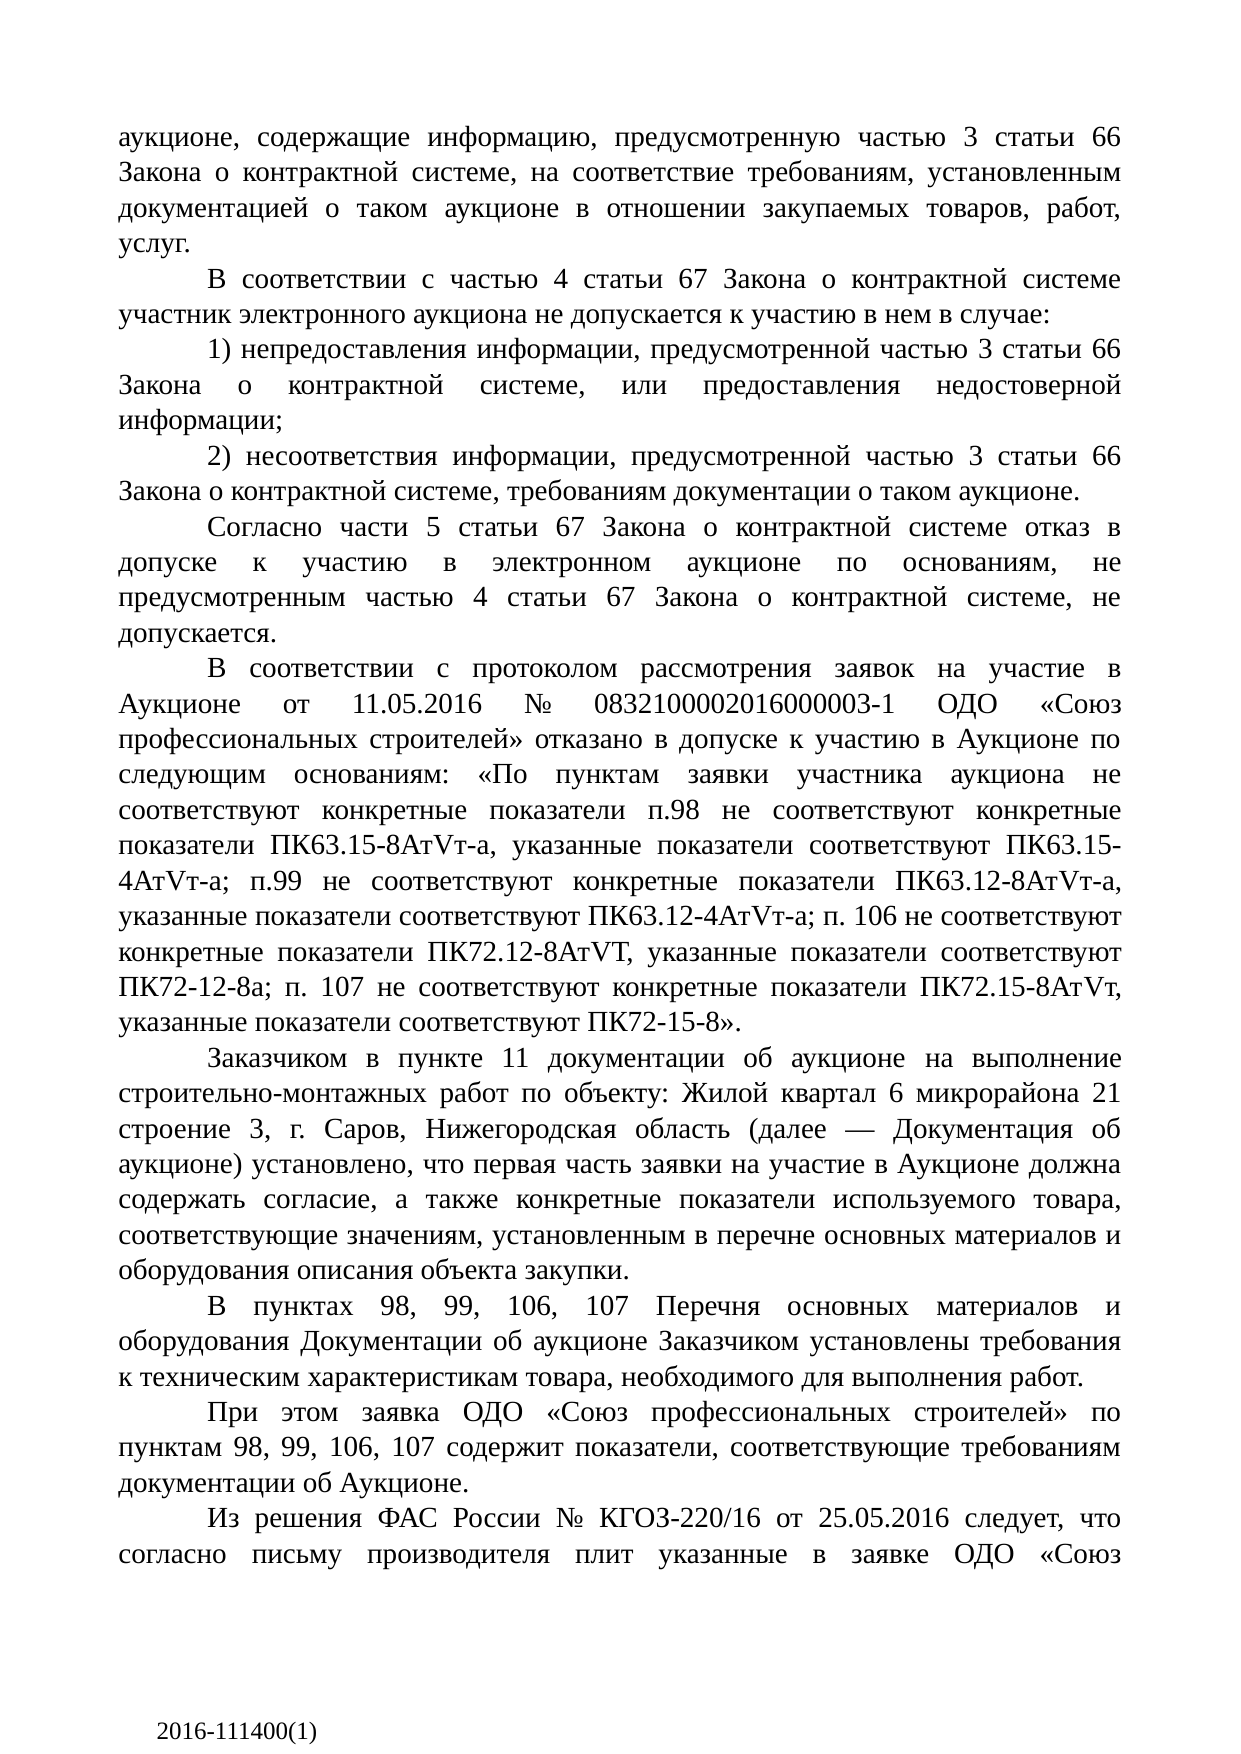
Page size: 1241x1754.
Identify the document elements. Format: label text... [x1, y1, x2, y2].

text 2) несоответствия информации, предусмотренной частью 3 статьи 66 Закона о контрактной системе, требованиям документации о таком аукционе. [118, 437, 1122, 508]
text При этом заявка ОДО «Союз профессиональных строителей» по пунктам 98, 99, 106, 107 содержит показатели, соответствующие требованиям документации об Аукционе. [118, 1393, 1122, 1499]
text аукционе, содержащие информацию, предусмотренную частью 3 статьи 66 Закона о контрактной системе, на соответствие требованиям, установленным документацией о таком аукционе в отношении закупаемых товаров, работ, услуг. [118, 118, 1122, 260]
text 1) непредоставления информации, предусмотренной частью 3 статьи 66 Закона о контрактной системе, или предоставления недостоверной информации; [118, 331, 1122, 437]
text В пунктах 98, 99, 106, 107 Перечня основных материалов и оборудования Документации об аукционе Заказчиком установлены требования к техническим характеристикам товара, необходимого для выполнения работ. [118, 1287, 1122, 1393]
text В соответствии с протоколом рассмотрения заявок на участие в Аукционе от 11.05.2016 № 0832100002016000003-1 ОДО «Союз профессиональных строителей» отказано в допуске к участию в Аукционе по следующим основаниям: «По пунктам заявки участника аукциона не соответствуют конкретные показатели п.98 не соответствуют конкретные показатели ПК63.15-8АтVт-а, указанные показатели соответствуют ПК63.15-4АтVт-а; п.99 не соответствуют конкретные показатели ПК63.12-8АтVт-а, указанные показатели соответствуют ПК63.12-4АтVт-а; п. 106 не соответствуют конкретные показатели ПК72.12-8АтVТ, указанные показатели соответствуют ПК72-12-8а; п. 107 не соответствуют конкретные показатели ПК72.15-8АтVт, указанные показатели соответствуют ПК72-15-8». [118, 649, 1122, 1039]
text В соответствии с частью 4 статьи 67 Закона о контрактной системе участник электронного аукциона не допускается к участию в нем в случае: [118, 260, 1122, 331]
text Согласно части 5 статьи 67 Закона о контрактной системе отказ в допуске к участию в электронном аукционе по основаниям, не предусмотренным частью 4 статьи 67 Закона о контрактной системе, не допускается. [118, 508, 1122, 649]
text Заказчиком в пункте 11 документации об аукционе на выполнение строительно-монтажных работ по объекту: Жилой квартал 6 микрорайона 21 строение 3, г. Саров, Нижегородская область (далее — Документация об аукционе) установлено, что первая часть заявки на участие в Аукционе должна содержать согласие, а также конкретные показатели используемого товара, соответствующие значениям, установленным в перечне основных материалов и оборудования описания объекта закупки. [118, 1039, 1122, 1287]
text Из решения ФАС России № КГОЗ-220/16 от 25.05.2016 следует, что согласно письму производителя плит указанные в заявке ОДО «Союз [118, 1499, 1122, 1570]
